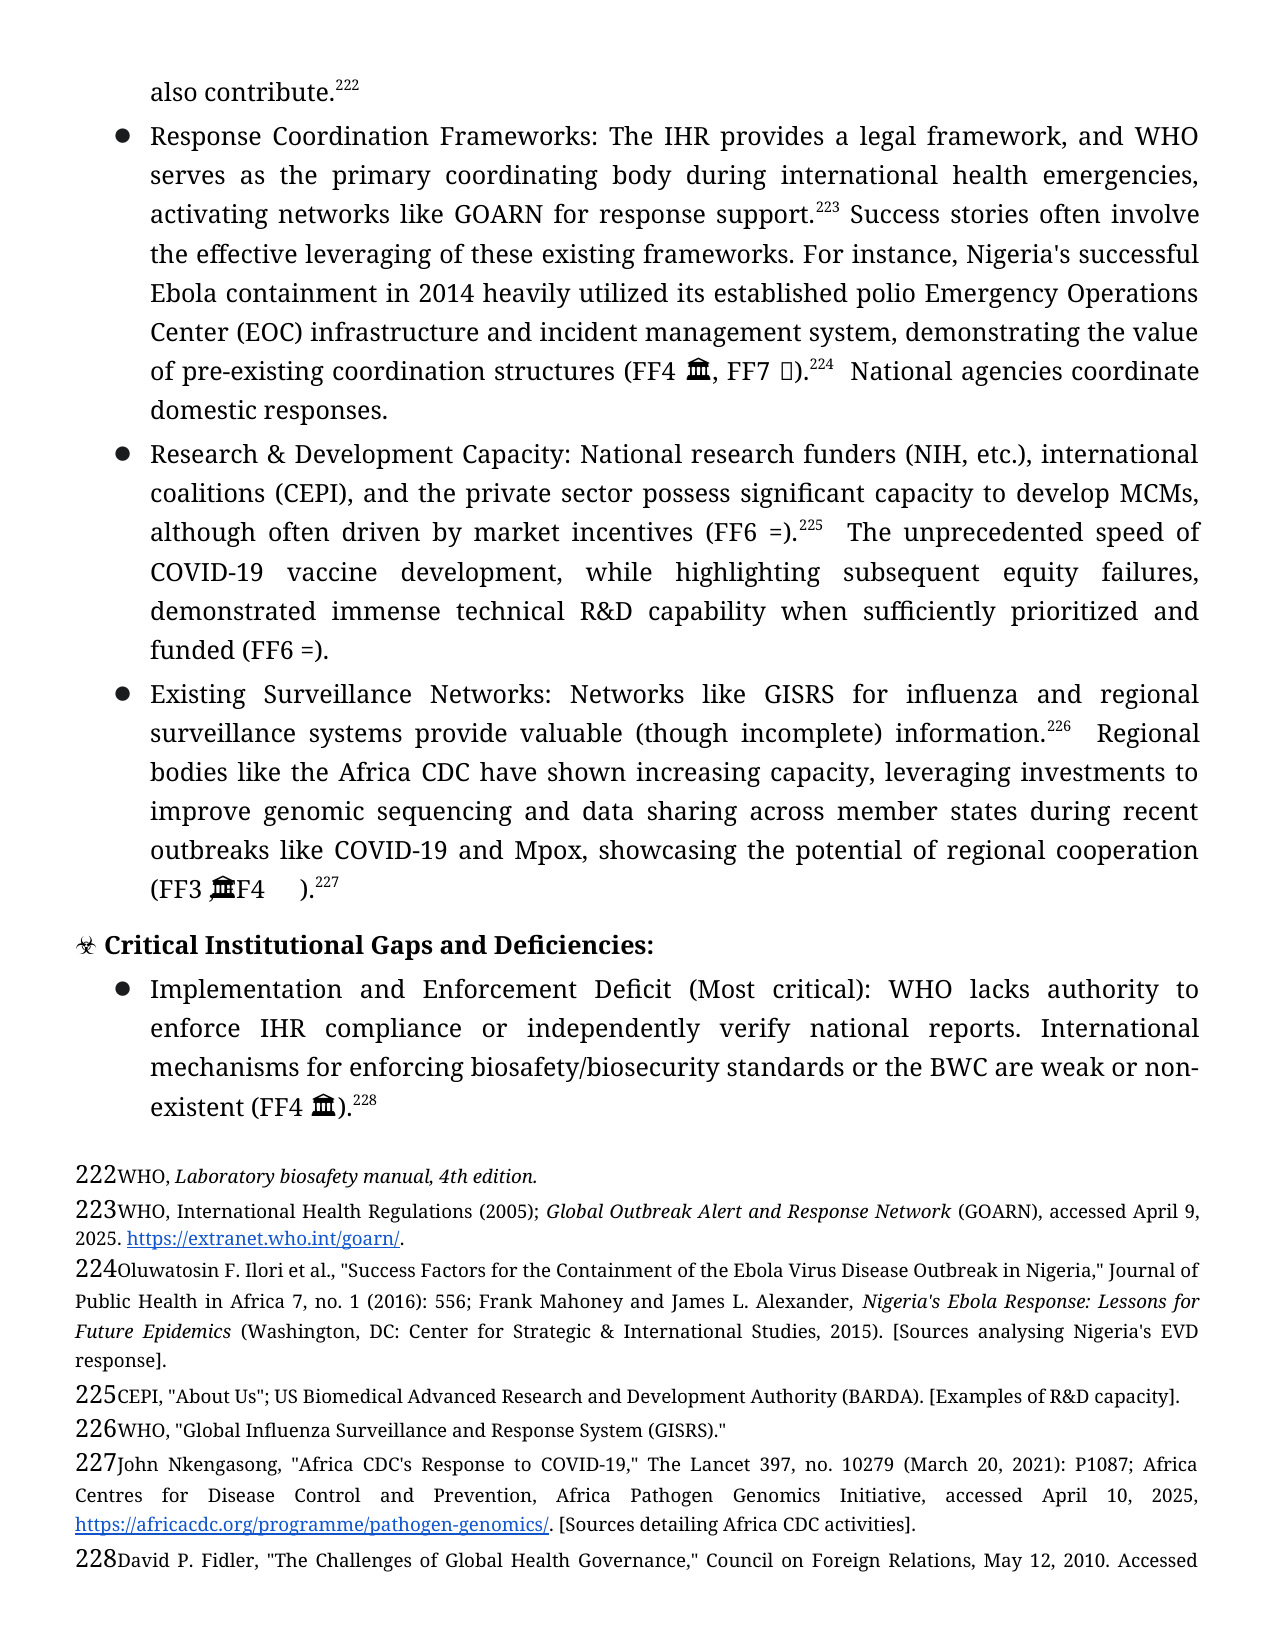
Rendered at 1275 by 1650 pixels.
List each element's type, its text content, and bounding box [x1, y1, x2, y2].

list John Nkengasong, "Africa CDC's Response to COVID-19," The Lancet 397, no. 10279 (March 20, 2021): P1087; Africa Centres for Disease Control and Prevention, Africa Pathogen Genomics Initiative, accessed April 10, 2025, https://africacdc.org/programme/pathogen-genomics/. [Sources detailing Africa CDC activities]. [75, 1444, 1200, 1537]
list David P. Fidler, "The Challenges of Global Health Governance," Council on Foreign Relations, May 12, 2010. Accessed [75, 1541, 1200, 1575]
list Research & Development Capacity: National research funders (NIH, etc.), international coalitions (CEPI), and the private sector possess significant capacity to develop MCMs, although often driven by market incentives (FF6 =). The unprecedented speed of COVID-19 vaccine development, while highlighting subsequent equity failures, demonstrated immense technical R&D capability when sufficiently prioritized and funded (FF6 =). [112, 432, 1200, 667]
list Oluwatosin F. Ilori et al., "Success Factors for the Containment of the Ebola Virus Disease Outbreak in Nigeria," Journal of Public Health in Africa 7, no. 1 (2016): 556; Frank Mahoney and James L. Alexander, Nigeria's Ebola Response: Lessons for Future Epidemics (Washington, DC: Center for Strategic & International Studies, 2015). [Sources analysing Nigeria's EVD response]. [75, 1251, 1200, 1373]
list CEPI, "About Us"; US Biomedical Advanced Research and Development Authority (BARDA). [Examples of R&D capacity]. [75, 1376, 1200, 1411]
list WHO, "Global Influenza Surveillance and Response System (GISRS)." [75, 1411, 1200, 1444]
subtitle ☣️ Critical Institutional Gaps and Deficiencies: [75, 928, 1200, 962]
list also contribute. [112, 75, 1200, 109]
list WHO, Laboratory biosafety manual, 4th edition. [75, 1157, 1200, 1191]
list Response Coordination Frameworks: The IHR provides a legal framework, and WHO serves as the primary coordinating body during international health emergencies, activating networks like GOARN for response support. Success stories often involve the effective leveraging of these existing frameworks. For instance, Nigeria's successful Ebola containment in 2014 heavily utilized its established polio Emergency Operations Center (EOC) infrastructure and incident management system, demonstrating the value of pre-existing coordination structures (FF4 🏛️, FF7 🔌). National agencies coordinate domestic responses. [112, 114, 1200, 427]
list Existing Surveillance Networks: Networks like GISRS for influenza and regional surveillance systems provide valuable (though incomplete) information. Regional bodies like the Africa CDC have shown increasing capacity, leveraging investments to improve genomic sequencing and data sharing across member states during recent outbreaks like COVID-19 and Mpox, showcasing the potential of regional cooperation (FF3 🤝, FF4 🏛️). [112, 672, 1200, 906]
list Implementation and Enforcement Deficit (Most critical): WHO lacks authority to enforce IHR compliance or independently verify national reports. International mechanisms for enforcing biosafety/biosecurity standards or the BWC are weak or non-existent (FF4 🏛️). [112, 967, 1200, 1123]
list WHO, International Health Regulations (2005); Global Outbreak Alert and Response Network (GOARN), accessed April 9, 2025. https://extranet.who.int/goarn/. [75, 1191, 1200, 1251]
